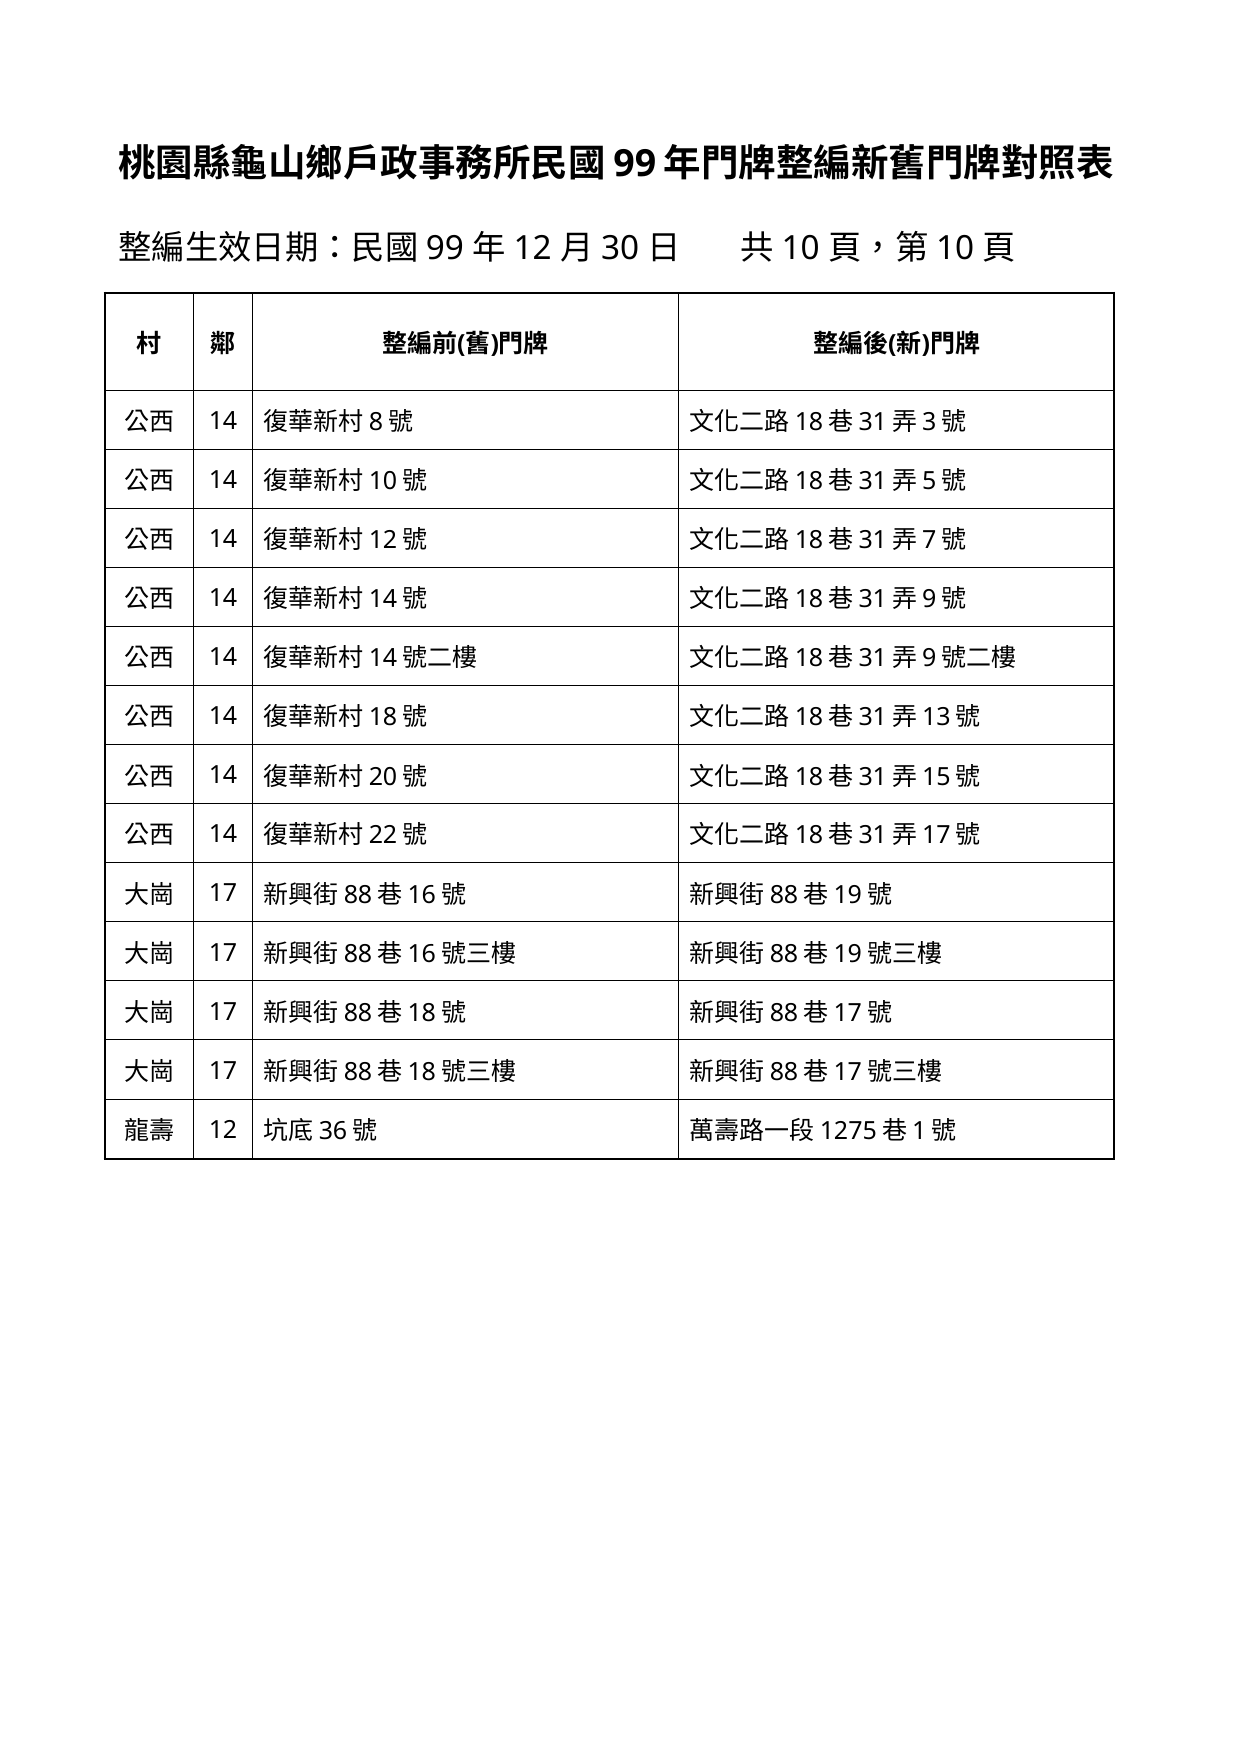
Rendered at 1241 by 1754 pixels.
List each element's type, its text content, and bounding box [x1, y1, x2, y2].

table_cell 17 [194, 981, 252, 1039]
table_cell 大崗 [106, 981, 193, 1039]
table_cell 14 [194, 686, 252, 744]
table_cell 12 [194, 1100, 252, 1157]
table_cell 公西 [106, 804, 193, 862]
table_cell 公西 [106, 568, 193, 626]
table_cell 復華新村22號 [253, 804, 678, 862]
table_cell 文化二路18巷31弄3號 [679, 391, 1113, 449]
table_cell 公西 [106, 686, 193, 744]
table_cell 公西 [106, 450, 193, 508]
text 整編生效日期：民國 99 年 12 月 30 日 共 10 頁，第 10 頁 [118, 207, 1122, 282]
table_cell 14 [194, 450, 252, 508]
table_cell 復華新村18號 [253, 686, 678, 744]
table_cell 復華新村10號 [253, 450, 678, 508]
table_cell 復華新村20號 [253, 745, 678, 803]
table_cell 新興街88巷18號 [253, 981, 678, 1039]
table_cell 復華新村12號 [253, 509, 678, 567]
table_cell 公西 [106, 391, 193, 449]
table_header 整編前(舊)門牌 [253, 294, 678, 390]
text 桃園縣龜山鄉戶政事務所民國99年門牌整編新舊門牌對照表 [118, 123, 1122, 198]
table_cell 公西 [106, 745, 193, 803]
table_cell 新興街88巷16號 [253, 863, 678, 921]
table_cell 文化二路18巷31弄15號 [679, 745, 1113, 803]
table_cell 新興街88巷17號三樓 [679, 1040, 1113, 1098]
table_cell 文化二路18巷31弄9號 [679, 568, 1113, 626]
table_cell 大崗 [106, 863, 193, 921]
table_cell 14 [194, 804, 252, 862]
table_cell 14 [194, 568, 252, 626]
table_cell 復華新村14號二樓 [253, 627, 678, 685]
table_cell 14 [194, 627, 252, 685]
table_cell 新興街88巷19號三樓 [679, 922, 1113, 980]
table_cell 大崗 [106, 922, 193, 980]
table_cell 文化二路18巷31弄7號 [679, 509, 1113, 567]
table_cell 新興街88巷19號 [679, 863, 1113, 921]
table_cell 文化二路18巷31弄13號 [679, 686, 1113, 744]
table_cell 14 [194, 745, 252, 803]
table_cell 新興街88巷17號 [679, 981, 1113, 1039]
table_cell 17 [194, 1040, 252, 1098]
table_cell 新興街88巷16號三樓 [253, 922, 678, 980]
table_cell 17 [194, 922, 252, 980]
table_cell 公西 [106, 509, 193, 567]
table_cell 坑底36號 [253, 1100, 678, 1157]
table_header 整編後(新)門牌 [679, 294, 1113, 390]
table_cell 文化二路18巷31弄9號二樓 [679, 627, 1113, 685]
table_cell 14 [194, 509, 252, 567]
table_cell 萬壽路一段1275巷1號 [679, 1100, 1113, 1157]
table_cell 復華新村14號 [253, 568, 678, 626]
table_cell 復華新村8號 [253, 391, 678, 449]
table_header 鄰 [194, 294, 252, 390]
table_cell 文化二路18巷31弄5號 [679, 450, 1113, 508]
table_cell 大崗 [106, 1040, 193, 1098]
table_header 村 [106, 294, 193, 390]
table_cell 新興街88巷18號三樓 [253, 1040, 678, 1098]
table_cell 17 [194, 863, 252, 921]
table_cell 文化二路18巷31弄17號 [679, 804, 1113, 862]
table_cell 公西 [106, 627, 193, 685]
table_cell 14 [194, 391, 252, 449]
table_cell 龍壽 [106, 1100, 193, 1157]
